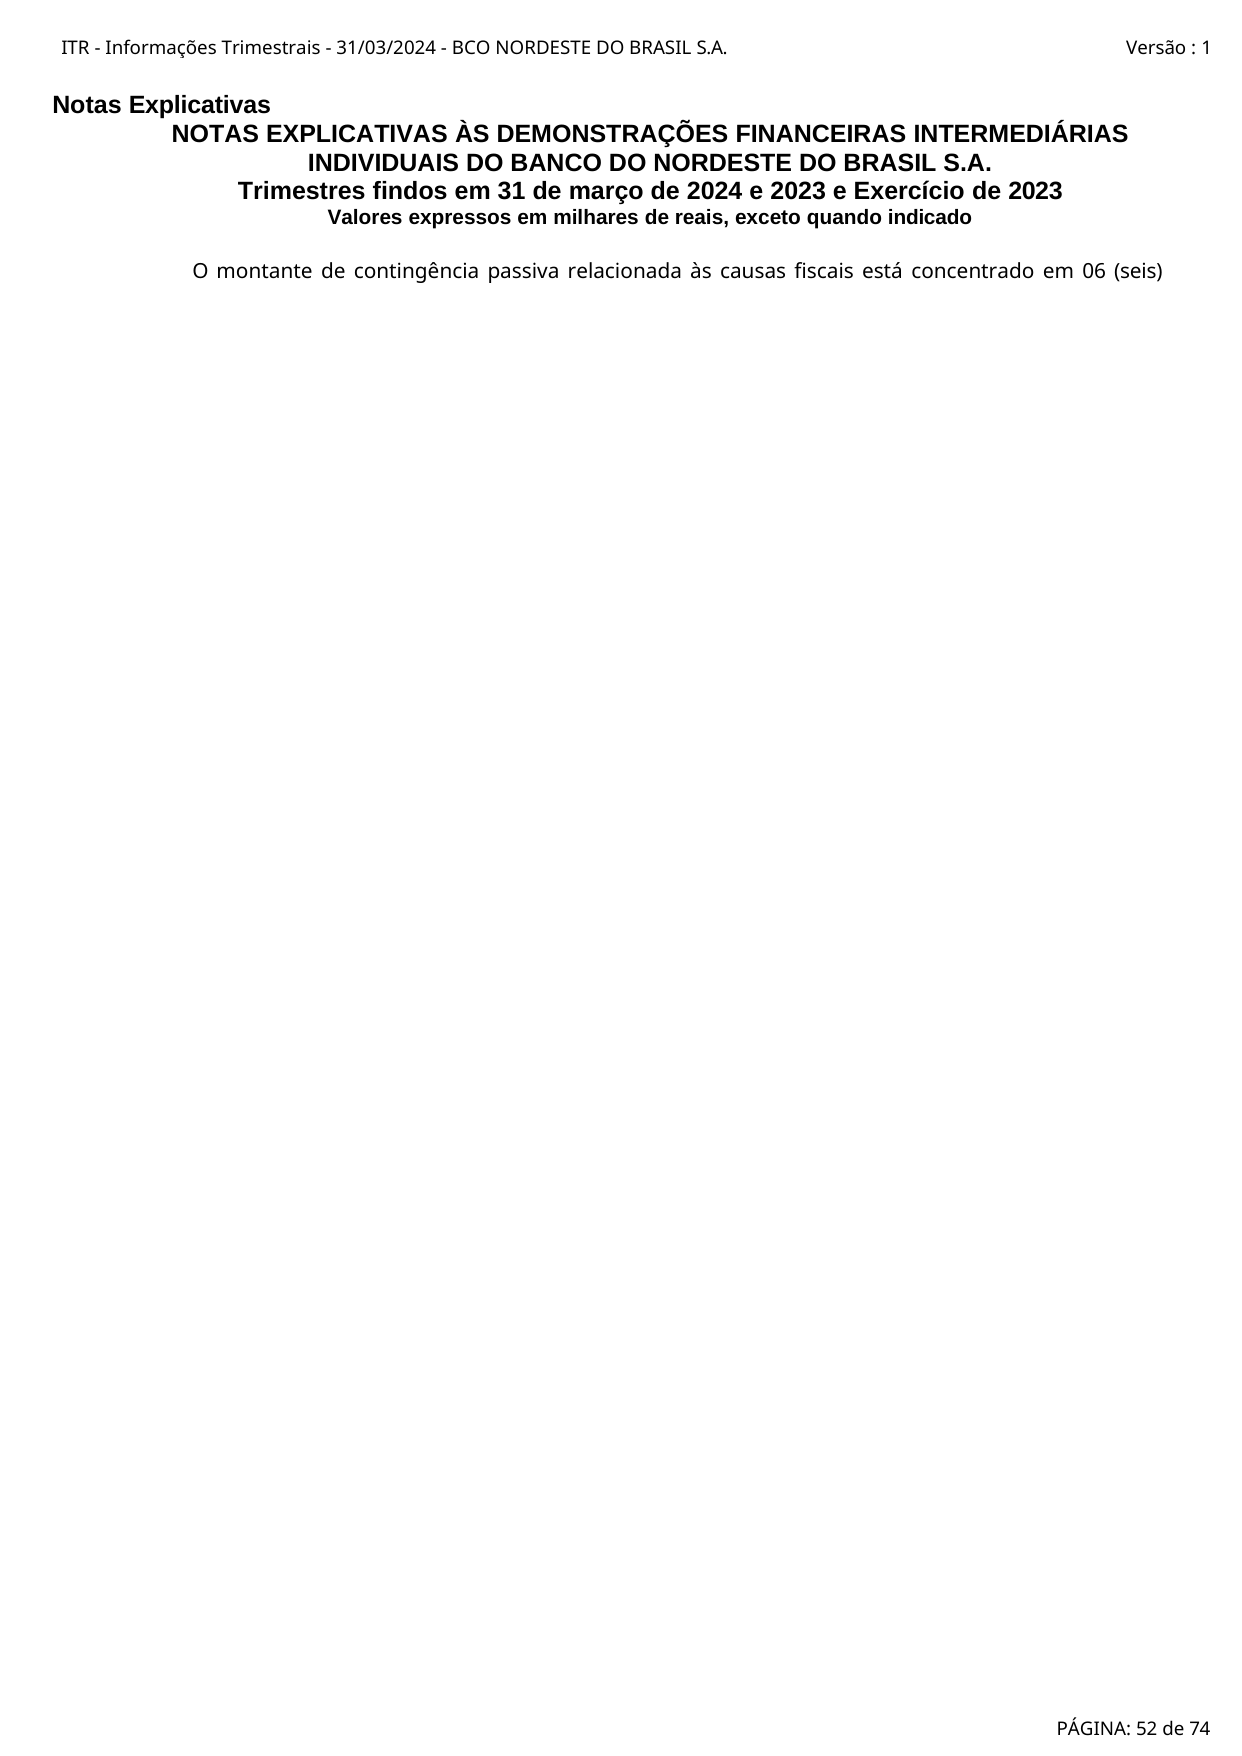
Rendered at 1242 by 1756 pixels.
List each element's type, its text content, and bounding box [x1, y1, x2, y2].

text O montante de contingência passiva relacionada às causas fiscais está concentrado em 06 (seis) [192, 257, 1164, 285]
